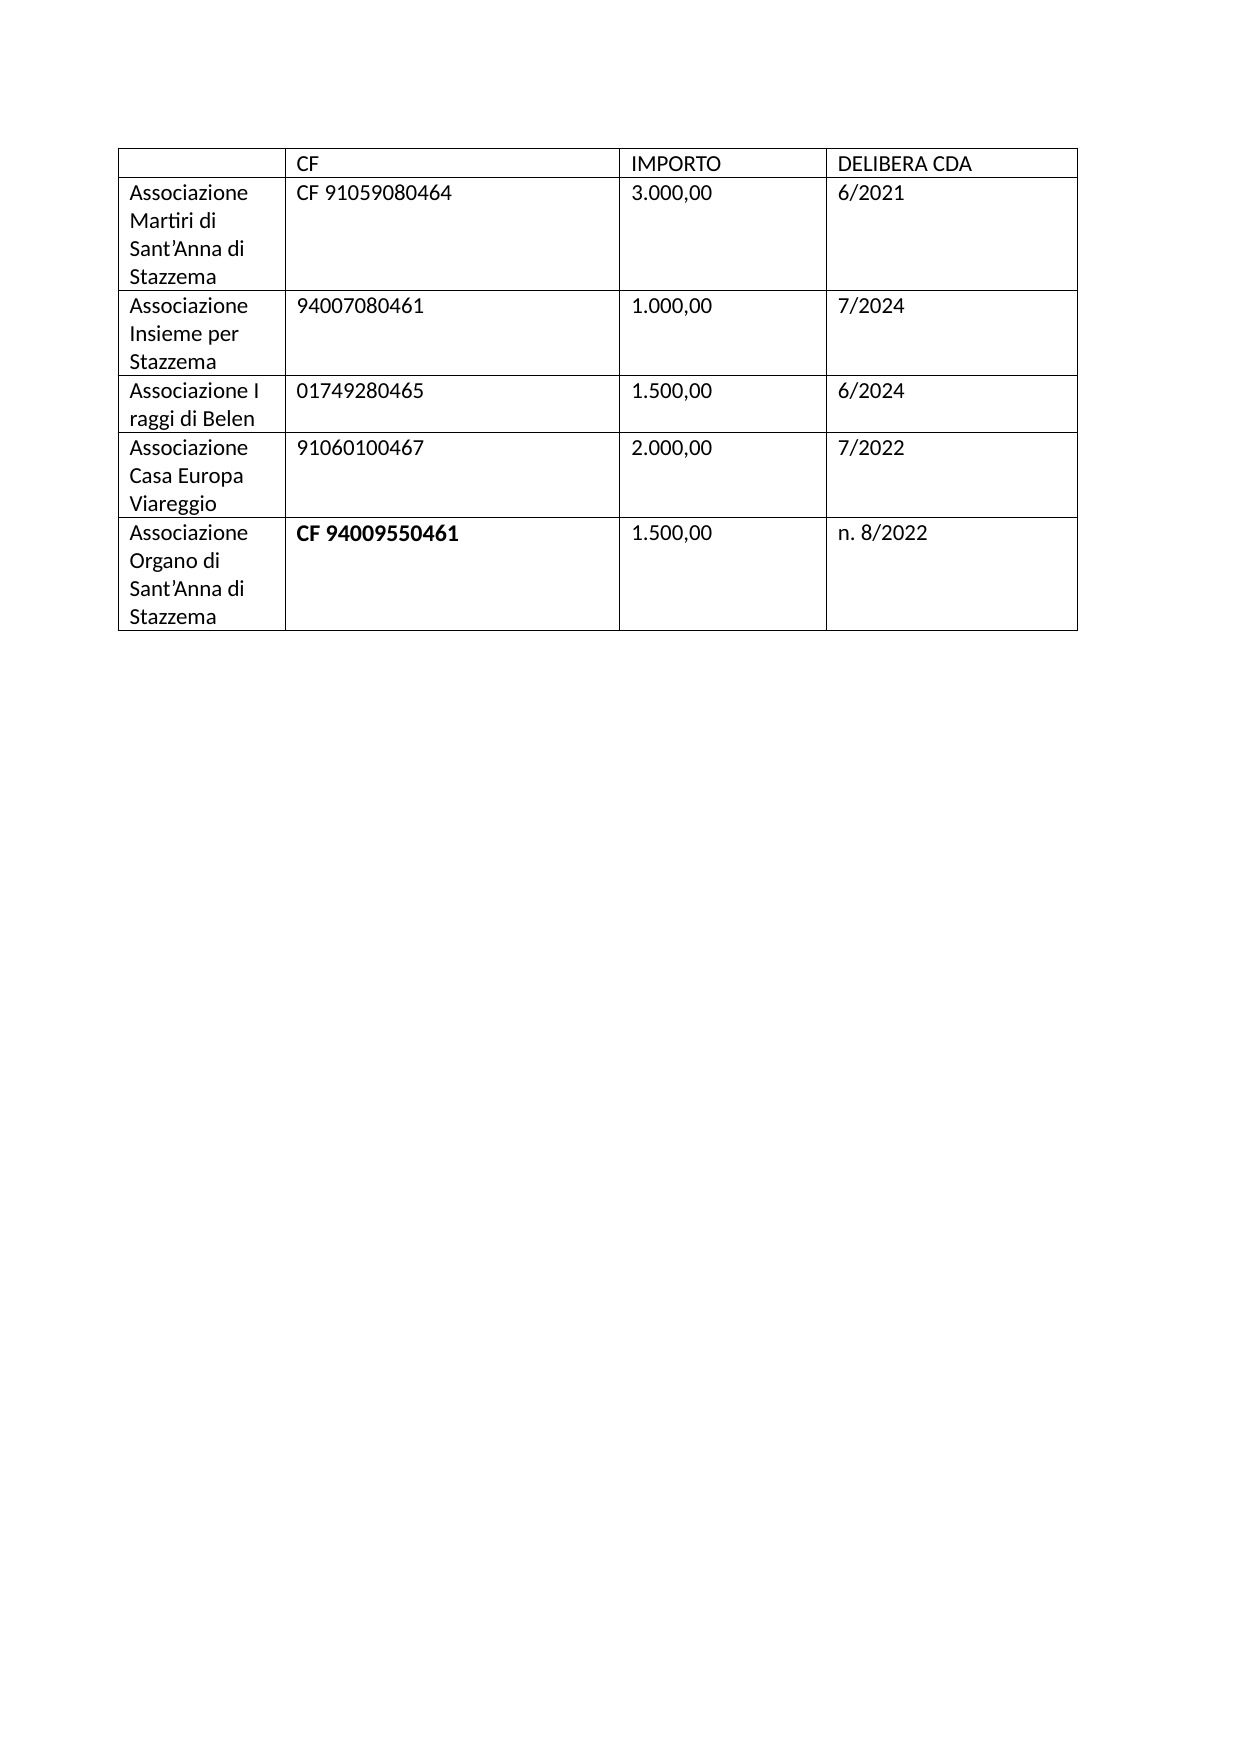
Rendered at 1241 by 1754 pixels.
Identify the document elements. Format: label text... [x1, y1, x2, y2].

table_cell 1.000,00 [620, 291, 826, 375]
table_header IMPORTO [620, 149, 826, 177]
table_cell 1.500,00 [620, 518, 826, 630]
table_cell CF 94009550461 [286, 518, 619, 630]
table_cell 3.000,00 [620, 178, 826, 290]
table_cell 94007080461 [286, 291, 619, 375]
table_cell 01749280465 [286, 376, 619, 432]
table_cell 6/2021 [827, 178, 1077, 290]
table_cell 6/2024 [827, 376, 1077, 432]
table_cell CF 91059080464 [286, 178, 619, 290]
table_header DELIBERA CDA [827, 149, 1077, 177]
table_cell 91060100467 [286, 433, 619, 517]
table_cell Associazione Insieme per Stazzema [119, 291, 285, 375]
table_cell 2.000,00 [620, 433, 826, 517]
table_cell n. 8/2022 [827, 518, 1077, 630]
table_cell 1.500,00 [620, 376, 826, 432]
table_cell Associazione I raggi di Belen [119, 376, 285, 432]
table_cell Associazione Casa Europa Viareggio [119, 433, 285, 517]
table_cell 7/2024 [827, 291, 1077, 375]
table_header CF [286, 149, 619, 177]
table_cell 7/2022 [827, 433, 1077, 517]
table_cell Associazione Martiri di Sant’Anna di Stazzema [119, 178, 285, 290]
table_header [119, 149, 285, 177]
table_cell Associazione Organo di Sant’Anna di Stazzema [119, 518, 285, 630]
